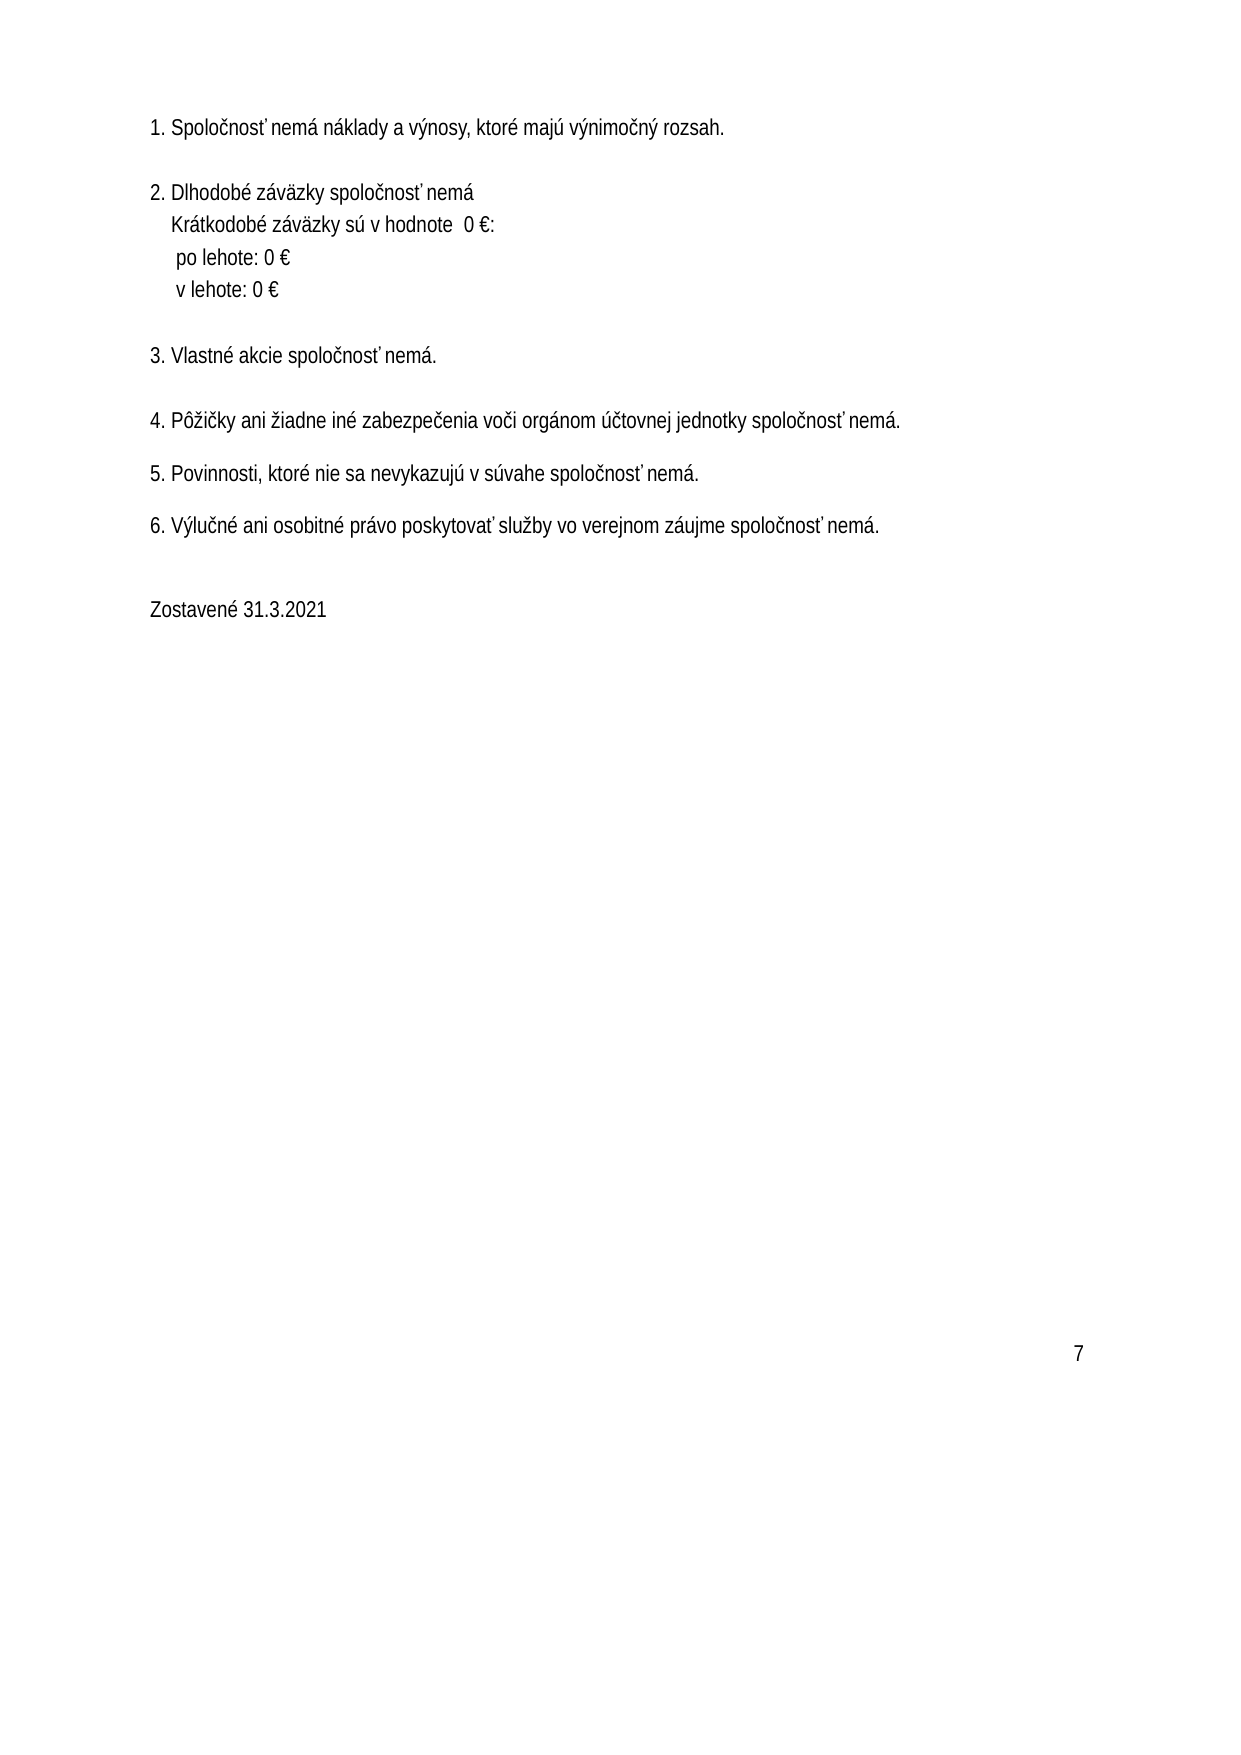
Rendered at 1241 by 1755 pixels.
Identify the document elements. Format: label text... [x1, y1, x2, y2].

text 1. Spoločnosť nemá náklady a výnosy, ktoré majú výnimočný rozsah. [150, 113, 1090, 140]
text 5. Povinnosti, ktoré nie sa nevykazujú v súvahe spoločnosť nemá. [150, 459, 1090, 486]
text 2. Dlhodobé záväzky spoločnosť nemá [150, 179, 1090, 205]
text Zostavené 31.3.2021 [150, 596, 1090, 622]
text 3. Vlastné akcie spoločnosť nemá. [150, 342, 1090, 368]
text 6. Výlučné ani osobitné právo poskytovať služby vo verejnom záujme spoločnosť nemá. [150, 512, 1090, 539]
text 7 [150, 1340, 1090, 1366]
text po lehote: 0 € [150, 244, 1090, 270]
text 4. Pôžičky ani žiadne iné zabezpečenia voči orgánom účtovnej jednotky spoločnosť nemá. [150, 407, 1090, 433]
text v lehote: 0 € [150, 276, 1090, 303]
text Krátkodobé záväzky sú v hodnote 0 €: [150, 211, 1090, 238]
